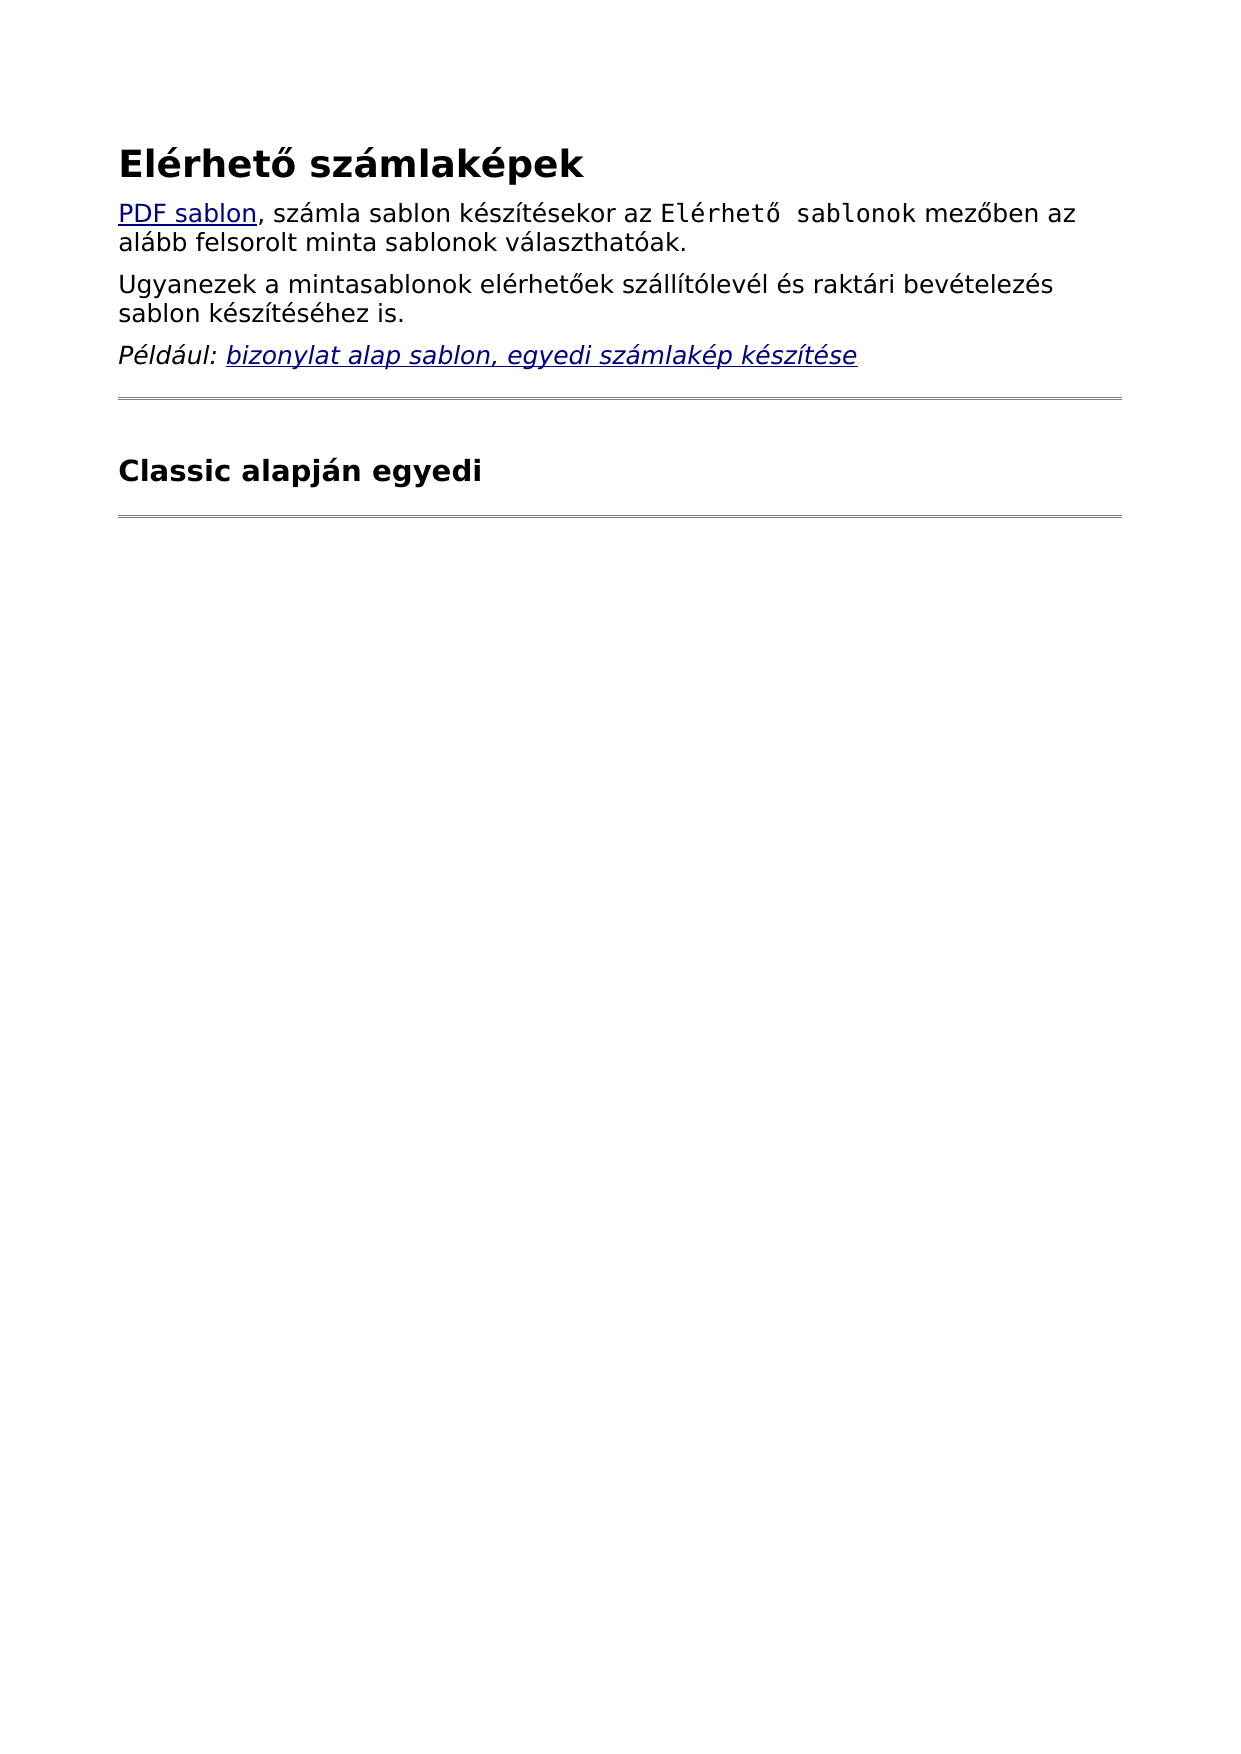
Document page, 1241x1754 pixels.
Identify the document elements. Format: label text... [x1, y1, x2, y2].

text Ugyanezek a mintasablonok elérhetőek szállítólevél és raktári bevételezés sablon készítéséhez is. [118, 270, 1122, 328]
text Például: bizonylat alap sablon, egyedi számlakép készítése [118, 341, 1122, 370]
subtitle Classic alapján egyedi [118, 454, 1122, 488]
text PDF sablon, számla sablon készítésekor az Elérhető sablonok mezőben az alább felsorolt minta sablonok választhatóak. [118, 199, 1122, 258]
subtitle Elérhető számlaképek [118, 143, 1122, 187]
